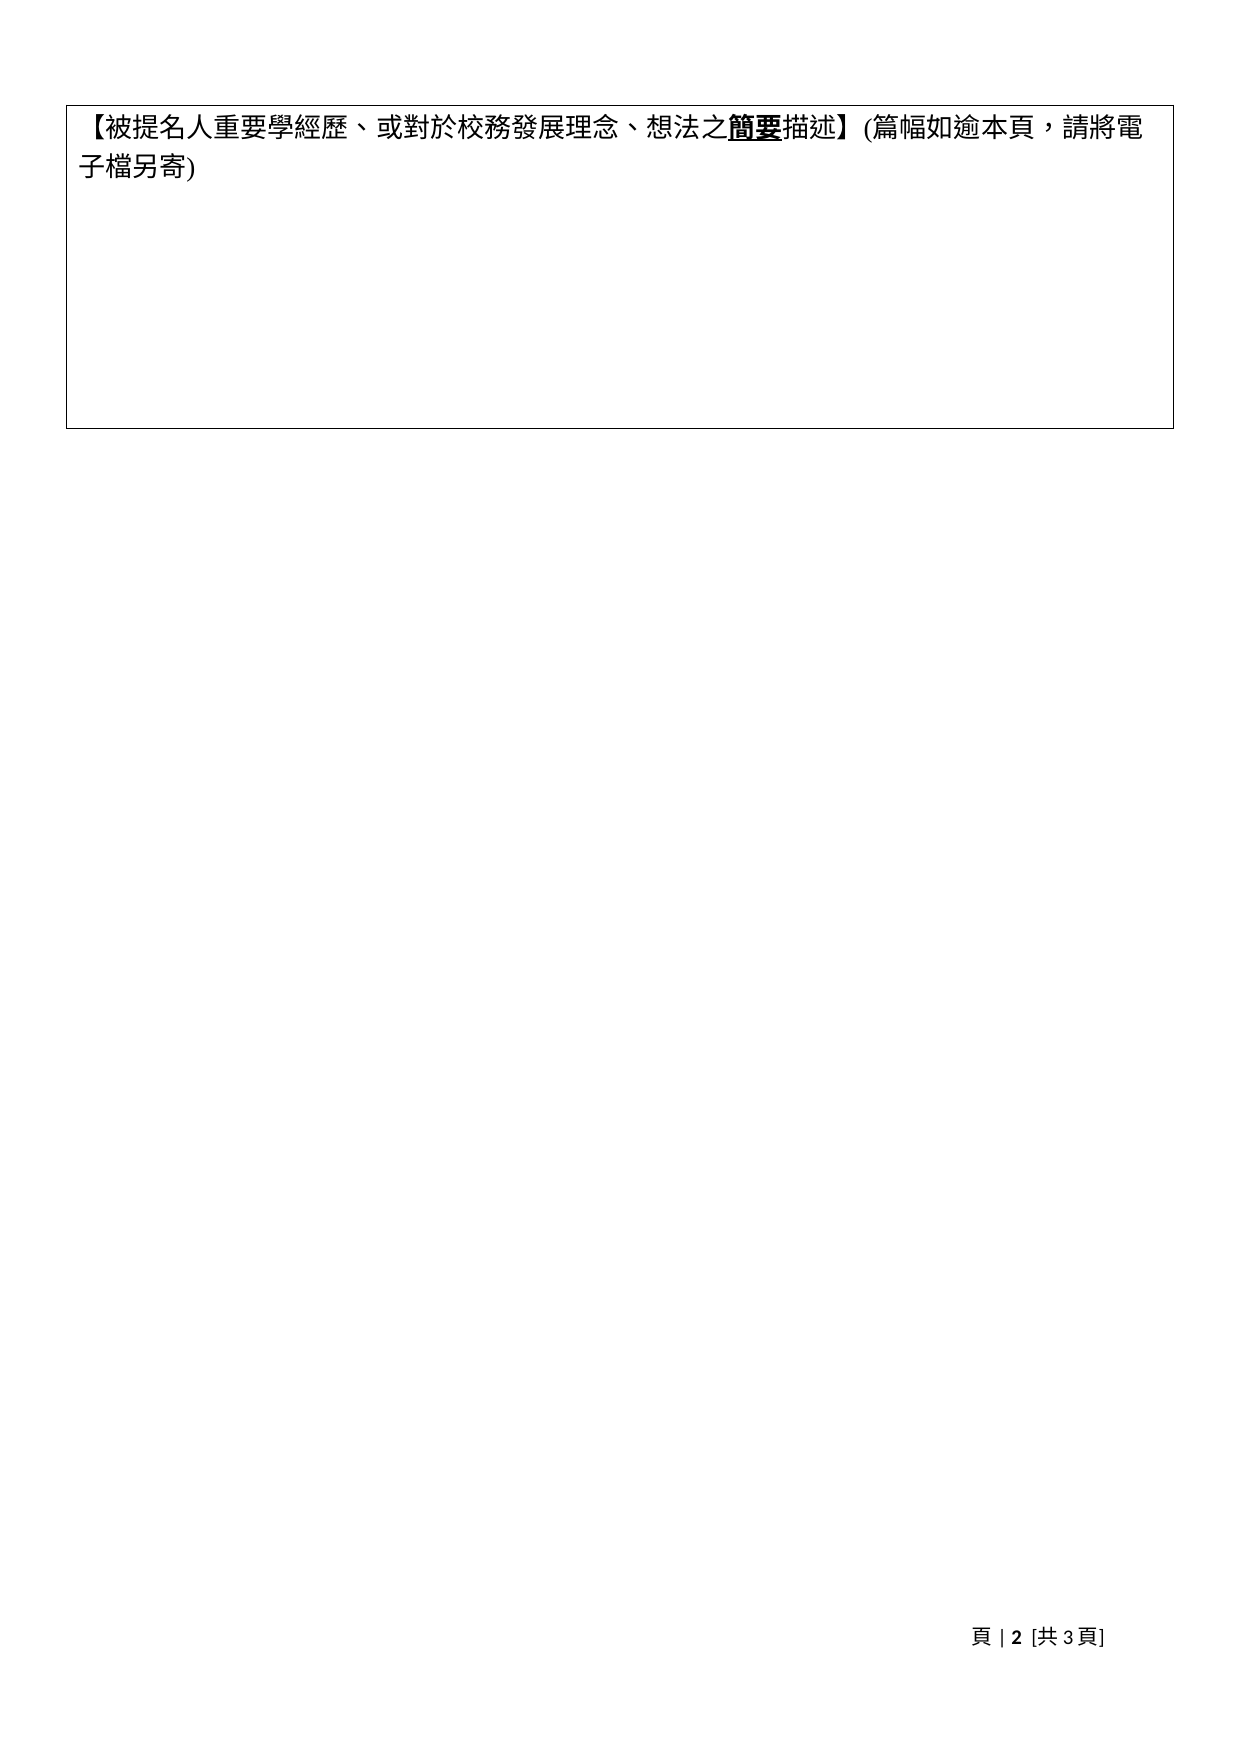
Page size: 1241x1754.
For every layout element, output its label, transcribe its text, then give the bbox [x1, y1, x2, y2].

table_cell 【被提名人重要學經歷、或對於校務發展理念、想法之簡要描述】(篇幅如逾本頁，請將電子檔另寄) [67, 106, 1173, 428]
